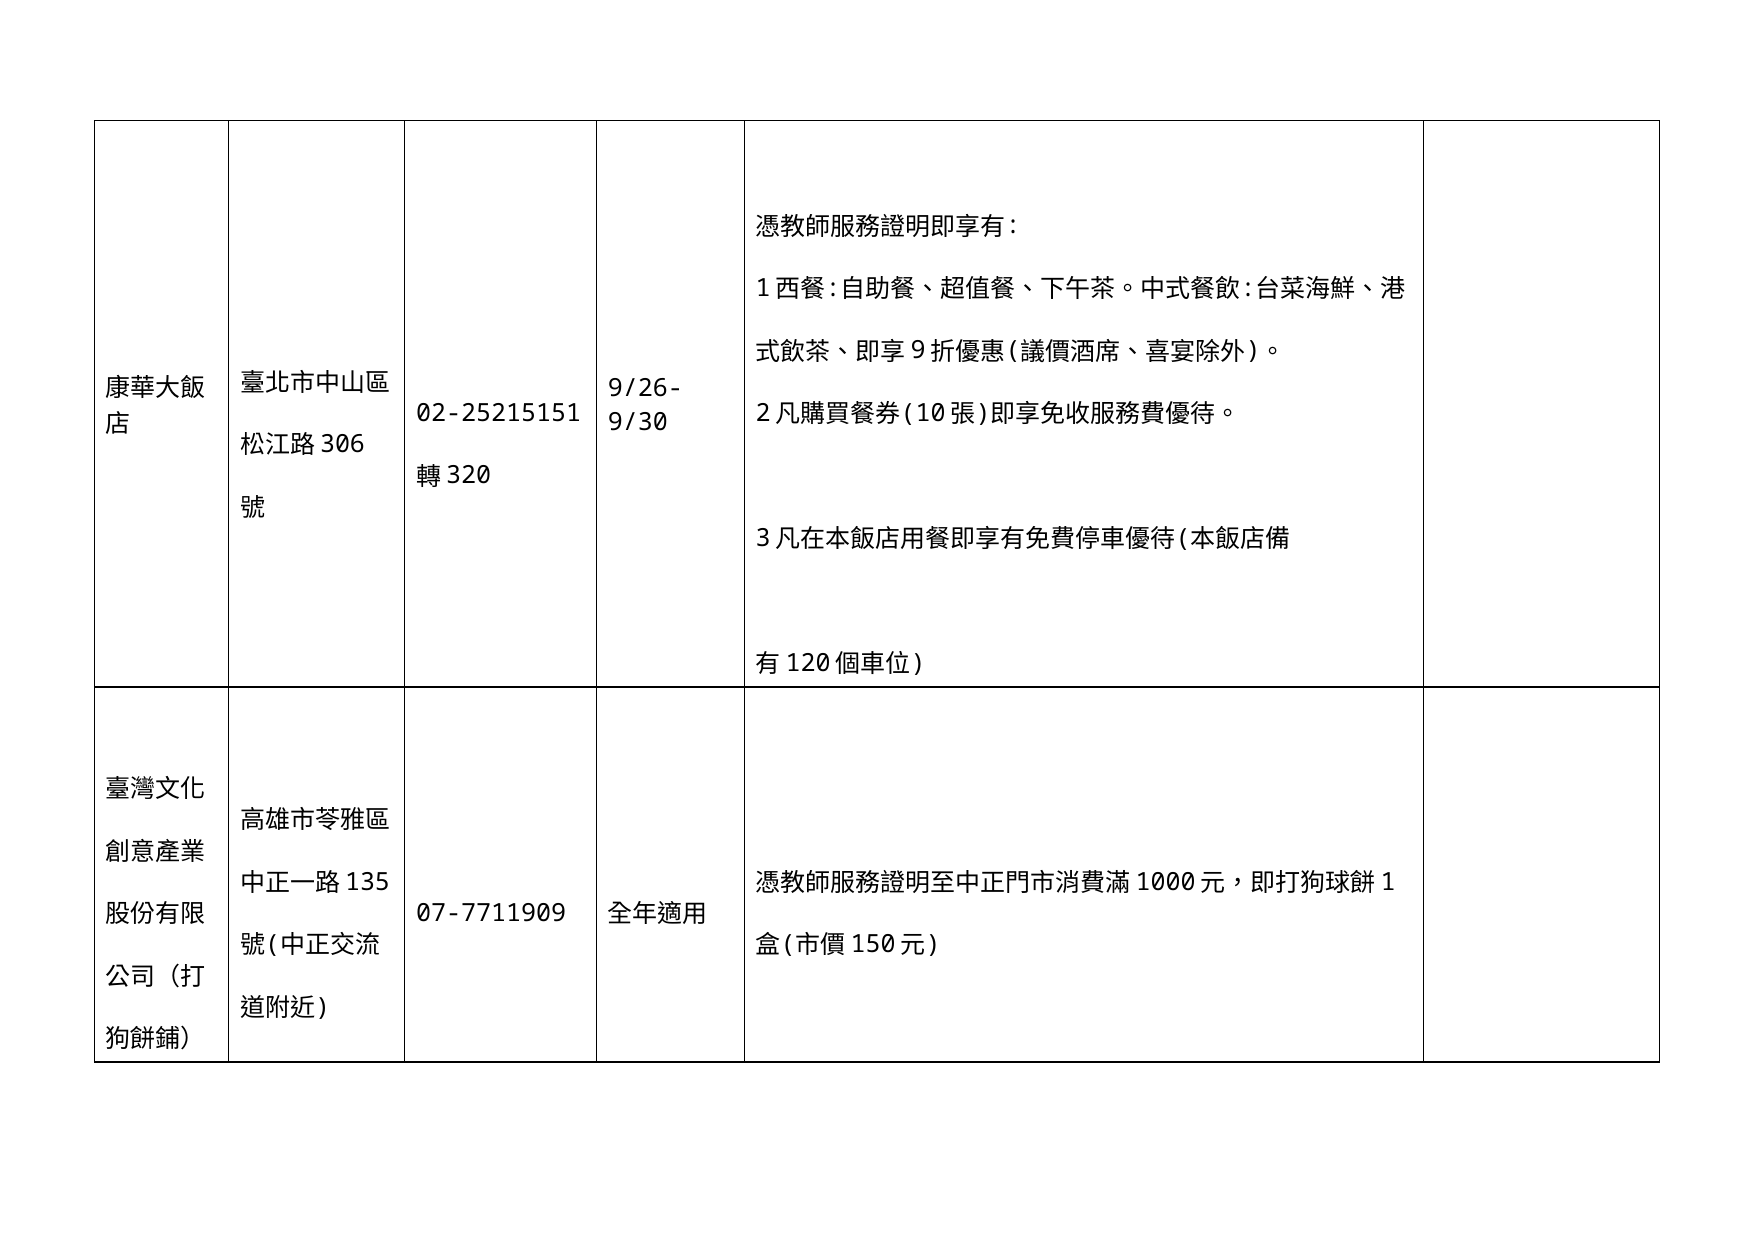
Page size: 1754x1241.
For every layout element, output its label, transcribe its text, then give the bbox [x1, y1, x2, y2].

table_cell 全年適用 [597, 688, 744, 1061]
table_cell [1424, 688, 1659, 1061]
table_cell 02-25215151轉320 [405, 121, 596, 686]
table_cell [1424, 121, 1659, 686]
table_cell 高雄市苓雅區中正一路135號(中正交流道附近) [229, 688, 404, 1061]
table_cell 臺灣文化創意產業股份有限公司（打狗餅鋪） [95, 688, 228, 1061]
table_cell 康華大飯店 [95, 121, 228, 686]
table_cell 憑教師服務證明即享有: 1西餐:自助餐、超值餐、下午茶。中式餐飲:台菜海鮮、港式飲茶、即享9折優惠(議價酒席、喜宴除外)。 2凡購買餐券(10張)即享免收服務費優待。 3凡在本飯店用餐即享有免費停車優待(本飯店備 有120個車位) [745, 121, 1423, 686]
table_cell 9/26-9/30 [597, 121, 744, 686]
table_cell 憑教師服務證明至中正門市消費滿1000元，即打狗球餅1盒(市價150元) [745, 688, 1423, 1061]
table_cell 07-7711909 [405, 688, 596, 1061]
table_cell 臺北市中山區松江路306號 [229, 121, 404, 686]
